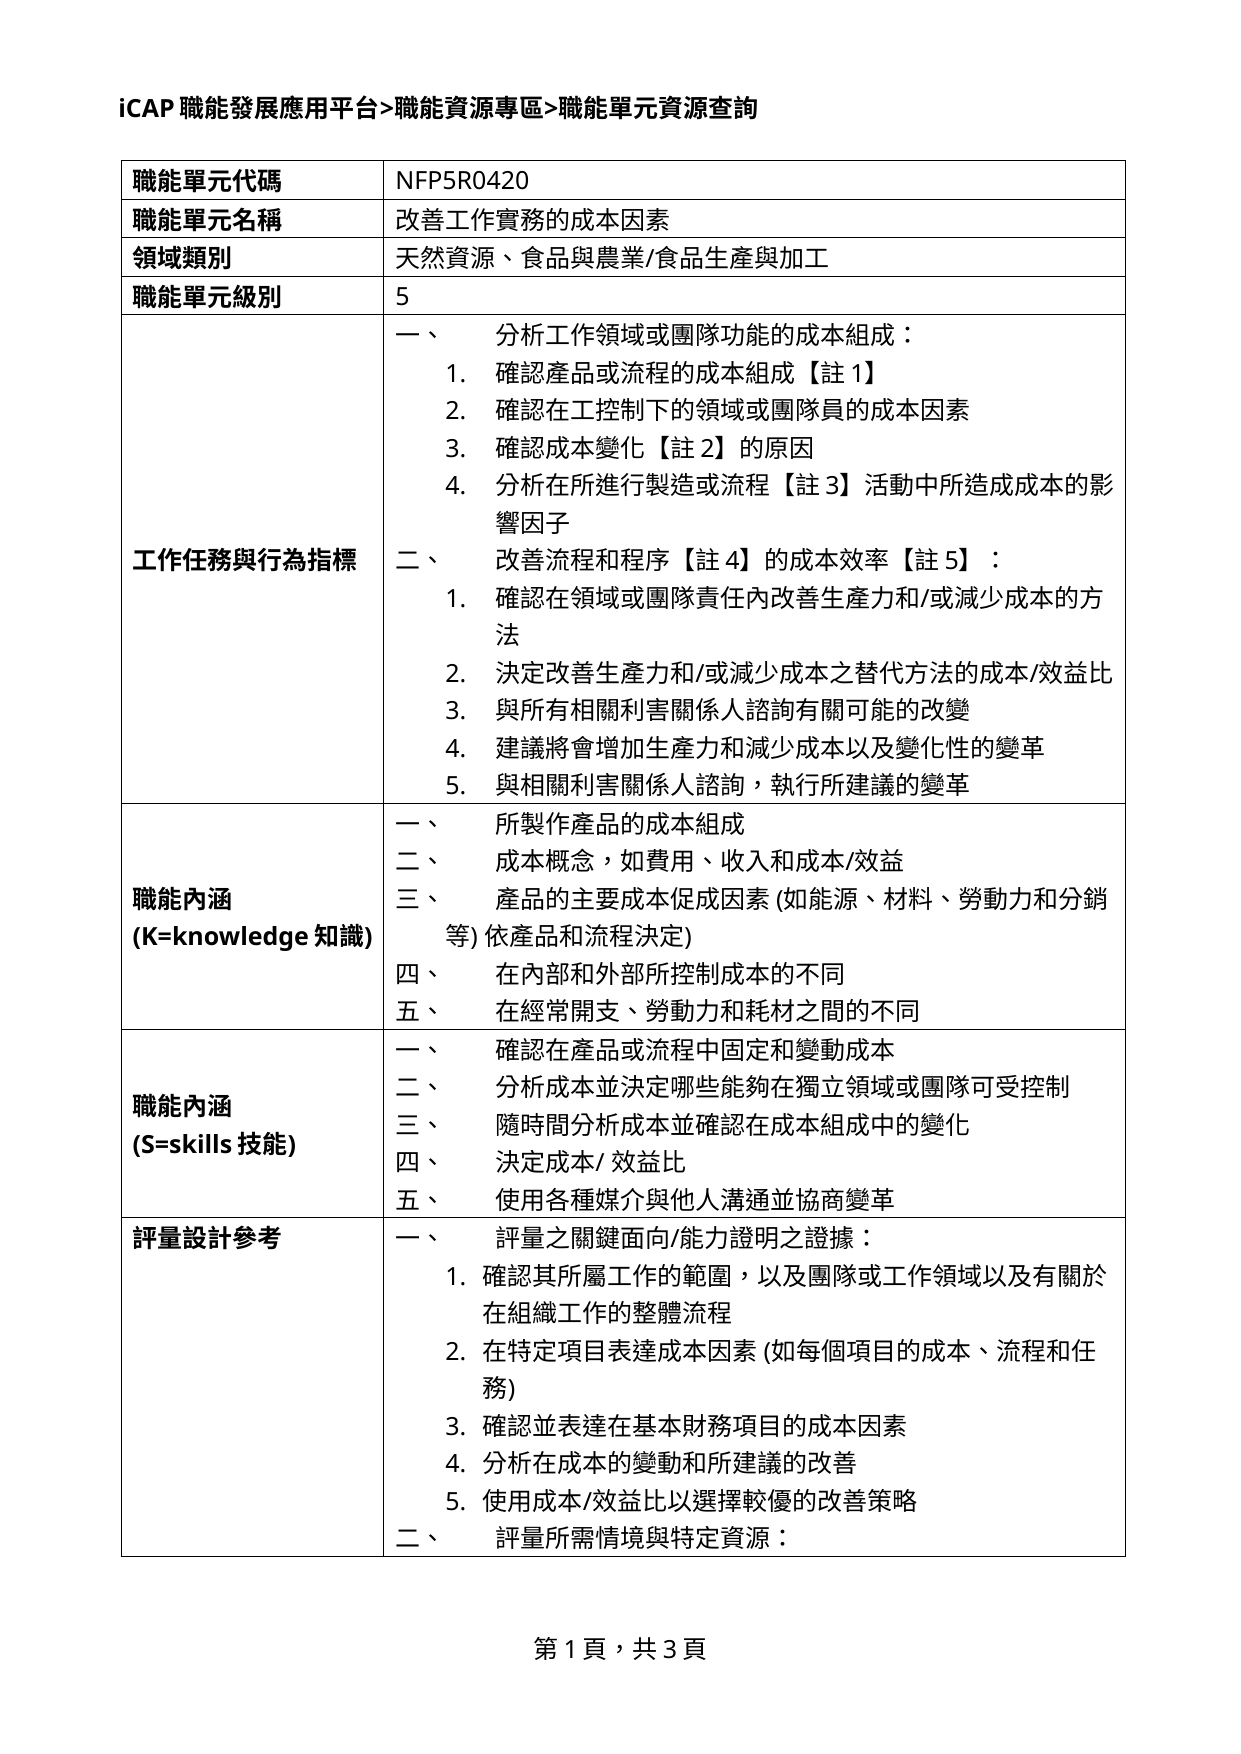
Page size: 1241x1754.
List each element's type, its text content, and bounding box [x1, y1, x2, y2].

table_cell 領域類別 [122, 238, 383, 276]
table_header NFP5R0420 [384, 161, 1125, 198]
table_cell 分析工作領域或團隊功能的成本組成： 確認產品或流程的成本組成【註1】 確認在工控制下的領域或團隊員的成本因素 確認成本變化【註2】的原因 分析在所進行製造或流程【註3】活動中所造成成本的影響因子 改善流程和程序【註4】的成本效率【註5】： 確認在領域或團隊責任內改善生產力和/或減少成本的方法 決定改善生產力和/或減少成本之替代方法的成本/效益比 與所有相關利害關係人諮詢有關可能的改變 建議將會增加生產力和減少成本以及變化性的變革 與相關利害關係人諮詢，執行所建議的變革 [384, 315, 1125, 803]
table_cell 改善工作實務的成本因素 [384, 200, 1125, 237]
table_cell 評量之關鍵面向/能力證明之證據： 確認其所屬工作的範圍，以及團隊或工作領域以及有關於在組織工作的整體流程 在特定項目表達成本因素 (如每個項目的成本、流程和任務) 確認並表達在基本財務項目的成本因素 分析在成本的變動和所建議的改善 使用成本/效益比以選擇較優的改善策略 評量所需情境與特定資源： 與工作場域相關的程序與計畫 與受評者有關的工作流程與程序針對已規劃、執行中或執行完畢的變革說明與文件記錄進行評估 有關生產、浪費、經常開支、危害控管的文件與資訊 來自主管/經理的報告 用以評估面對突發事件應變的個案研究或情境 評量方法： 在工作場域示範 職場專案 適當模擬 個案研究/ 情境（尤其是評估應變與改善情境等） 針對性提問 主管、同行或同事提供的報告（第三方報告） 證據報告 在所有例子當中，實際評估會結合目標提問以評估基礎知識 如果適用，必須於工作環境和訓練情況進行合理地調整，以配合族群、年齡、性別、人口和身心障礙情況 [384, 1218, 1125, 1556]
table_cell 5 [384, 277, 1125, 314]
table_cell 天然資源、食品與農業/食品生產與加工 [384, 238, 1125, 276]
table_cell 職能單元級別 [122, 277, 383, 314]
table_cell 評量設計參考 [122, 1218, 383, 1556]
table_cell 確認在產品或流程中固定和變動成本 分析成本並決定哪些能夠在獨立領域或團隊可受控制 隨時間分析成本並確認在成本組成中的變化 決定成本/ 效益比 使用各種媒介與他人溝通並協商變革 [384, 1030, 1125, 1217]
table_header 職能單元代碼 [122, 161, 383, 198]
table_cell 所製作產品的成本組成 成本概念，如費用、收入和成本/效益 產品的主要成本促成因素 (如能源、材料、勞動力和分銷等) 依產品和流程決定) 在內部和外部所控制成本的不同 在經常開支、勞動力和耗材之間的不同 [384, 804, 1125, 1029]
table_cell 職能內涵 (K=knowledge知識) [122, 804, 383, 1029]
table_cell 工作任務與行為指標 [122, 315, 383, 803]
table_cell 職能單元名稱 [122, 200, 383, 237]
table_cell 職能內涵 (S=skills技能) [122, 1030, 383, 1217]
